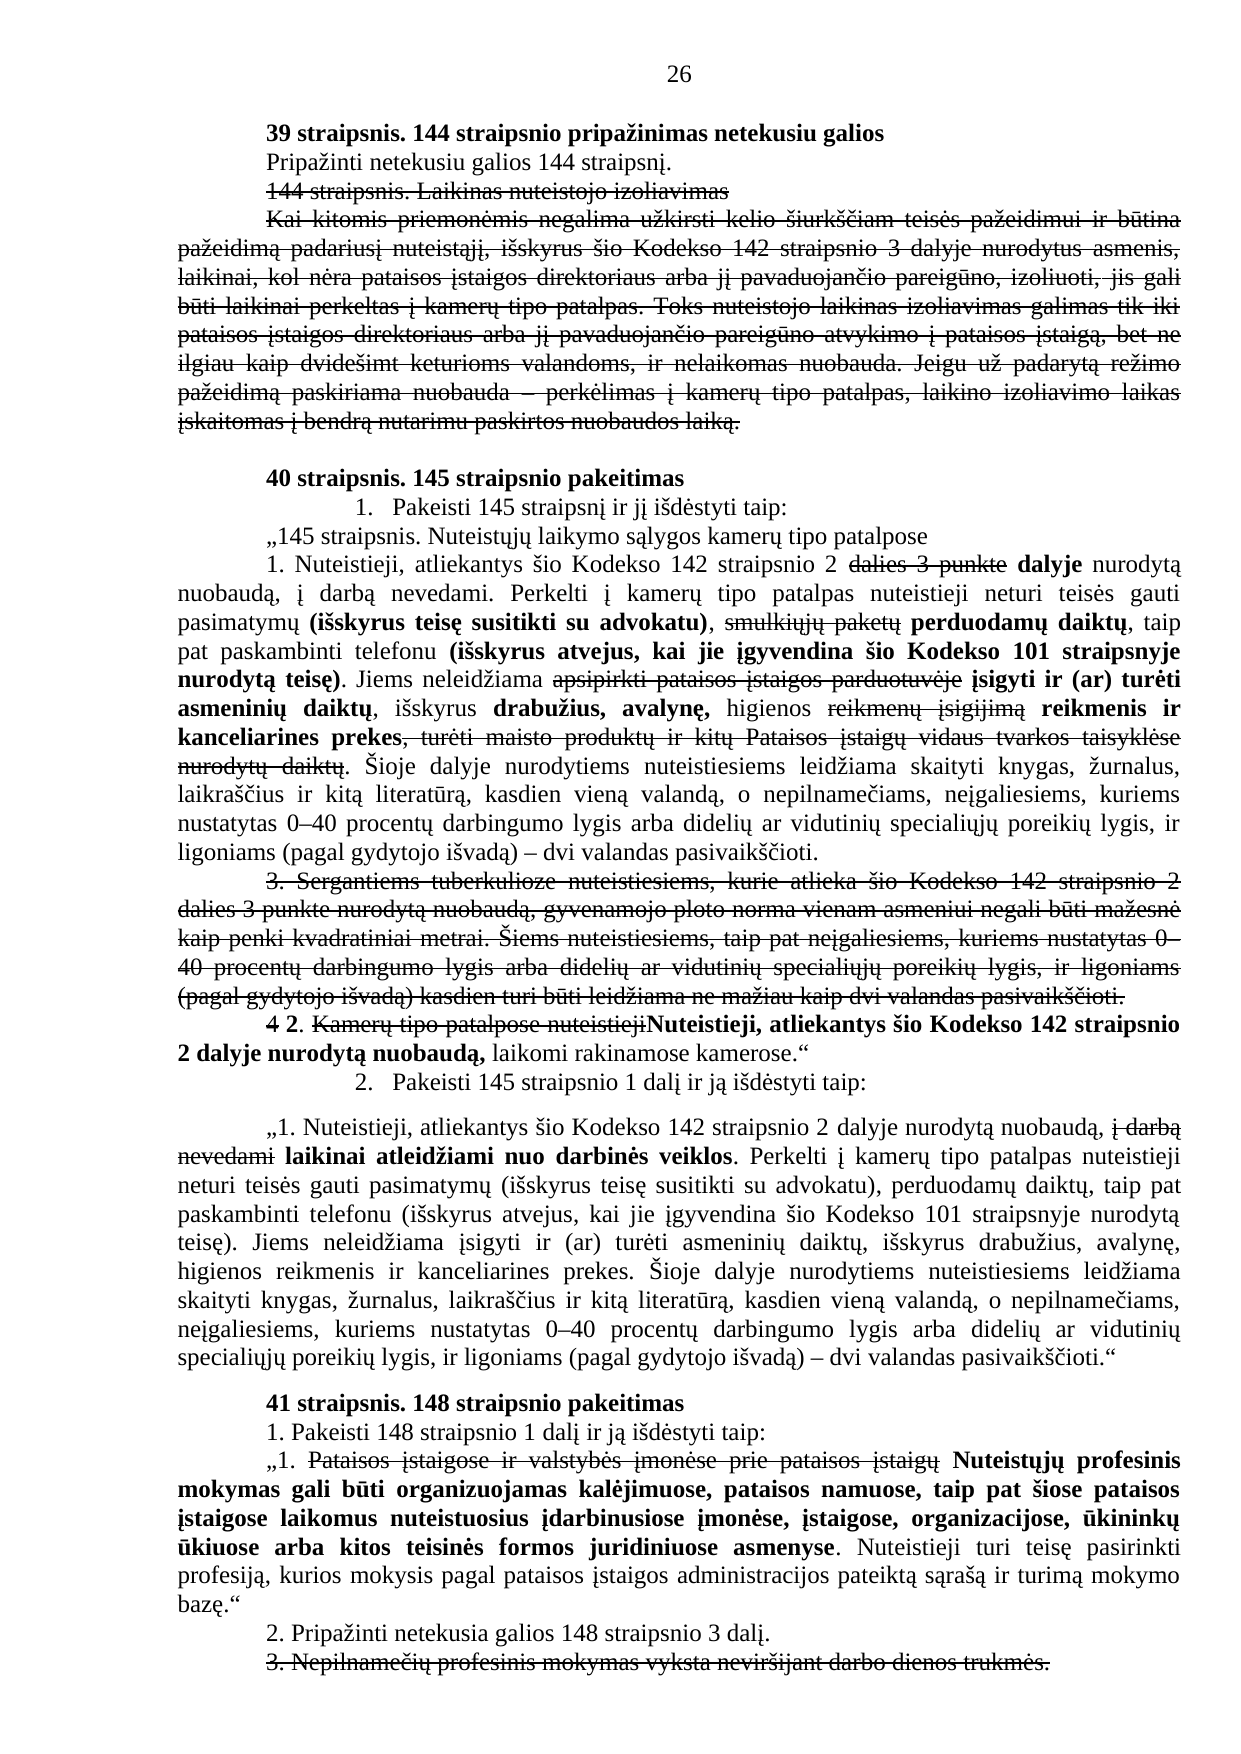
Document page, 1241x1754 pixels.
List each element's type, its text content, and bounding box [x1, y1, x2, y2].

text Kai kitomis priemonėmis negalima užkirsti kelio šiurkščiam teisės pažeidimui ir būtina pažeidimą padariusį nuteistąjį, išskyrus šio Kodekso 142 straipsnio 3 dalyje nurodytus asmenis, laikinai, kol nėra pataisos įstaigos direktoriaus arba jį pavaduojančio pareigūno, izoliuoti, jis gali būti laikinai perkeltas į kamerų tipo patalpas. Toks nuteistojo laikinas izoliavimas galimas tik iki pataisos įstaigos direktoriaus arba jį pavaduojančio pareigūno atvykimo į pataisos įstaigą, bet ne ilgiau kaip dvidešimt keturioms valandoms, ir nelaikomas nuobauda. Jeigu už padarytą režimo pažeidimą paskiriama nuobauda – perkėlimas į kamerų tipo patalpas, laikino izoliavimo laikas įskaitomas į bendrą nutarimu paskirtos nuobaudos laiką. [177, 336, 1181, 364]
text 3. Sergantiems tuberkulioze nuteistiesiems, kurie atlieka šio Kodekso 142 straipsnio 2 dalies 3 punkte nurodytą nuobaudą, gyvenamojo ploto norma vienam asmeniui negali būti mažesnė kaip penki kvadratiniai metrai. Šiems nuteistiesiems, taip pat neįgaliesiems, kuriems nustatytas 0–40 procentų darbingumo lygis arba didelių ar vidutinių specialiųjų poreikių lygis, ir ligoniams (pagal gydytojo išvadą) kasdien turi būti leidžiama ne mažiau kaip dvi valandas pasivaikščioti. [177, 866, 1181, 910]
text Kai kitomis priemonėmis negalima užkirsti kelio šiurkščiam teisės pažeidimui ir būtina pažeidimą padariusį nuteistąjį, išskyrus šio Kodekso 142 straipsnio 3 dalyje nurodytus asmenis, laikinai, kol nėra pataisos įstaigos direktoriaus arba jį pavaduojančio pareigūno, izoliuoti, jis gali būti laikinai perkeltas į kamerų tipo patalpas. Toks nuteistojo laikinas izoliavimas galimas tik iki pataisos įstaigos direktoriaus arba jį pavaduojančio pareigūno atvykimo į pataisos įstaigą, bet ne ilgiau kaip dvidešimt keturioms valandoms, ir nelaikomas nuobauda. Jeigu už padarytą režimo pažeidimą paskiriama nuobauda – perkėlimas į kamerų tipo patalpas, laikino izoliavimo laikas įskaitomas į bendrą nutarimu paskirtos nuobaudos laiką. [177, 394, 1181, 434]
text Pripažinti netekusiu galios 144 straipsnį. [177, 147, 1181, 176]
text 4 2. Kamerų tipo patalpose nuteistiejiNuteistieji, atliekantys šio Kodekso 142 straipsnio 2 dalyje nurodytą nuobaudą, laikomi rakinamose kamerose.“ [177, 1009, 1181, 1067]
list „1. Nuteistieji, atliekantys šio Kodekso 142 straipsnio 2 dalyje nurodytą nuobaudą, į darbą nevedami laikinai atleidžiami nuo darbinės veiklos. Perkelti į kamerų tipo patalpas nuteistieji neturi teisės gauti pasimatymų (išskyrus teisę susitikti su advokatu), perduodamų daiktų, taip pat paskambinti telefonu (išskyrus atvejus, kai jie įgyvendina šio Kodekso 101 straipsnyje nurodytą teisę). Jiems neleidžiama įsigyti ir (ar) turėti asmeninių daiktų, išskyrus drabužius, avalynę, higienos reikmenis ir kanceliarines prekes. Šioje dalyje nurodytiems nuteistiesiems leidžiama skaityti knygas, žurnalus, laikraščius ir kitą literatūrą, kasdien vieną valandą, o nepilnamečiams, neįgaliesiems, kuriems nustatytas 0–40 procentų darbingumo lygis arba didelių ar vidutinių specialiųjų poreikių lygis, ir ligoniams (pagal gydytojo išvadą) – dvi valandas pasivaikščioti.“ [177, 1112, 1181, 1371]
text „145 straipsnis. Nuteistųjų laikymo sąlygos kamerų tipo patalpose [177, 521, 1181, 549]
text 3. Sergantiems tuberkulioze nuteistiesiems, kurie atlieka šio Kodekso 142 straipsnio 2 dalies 3 punkte nurodytą nuobaudą, gyvenamojo ploto norma vienam asmeniui negali būti mažesnė kaip penki kvadratiniai metrai. Šiems nuteistiesiems, taip pat neįgaliesiems, kuriems nustatytas 0–40 procentų darbingumo lygis arba didelių ar vidutinių specialiųjų poreikių lygis, ir ligoniams (pagal gydytojo išvadą) kasdien turi būti leidžiama ne mažiau kaip dvi valandas pasivaikščioti. [177, 911, 1181, 939]
text 41 straipsnis. 148 straipsnio pakeitimas [177, 1388, 1181, 1417]
text Kai kitomis priemonėmis negalima užkirsti kelio šiurkščiam teisės pažeidimui ir būtina pažeidimą padariusį nuteistąjį, išskyrus šio Kodekso 142 straipsnio 3 dalyje nurodytus asmenis, laikinai, kol nėra pataisos įstaigos direktoriaus arba jį pavaduojančio pareigūno, izoliuoti, jis gali būti laikinai perkeltas į kamerų tipo patalpas. Toks nuteistojo laikinas izoliavimas galimas tik iki pataisos įstaigos direktoriaus arba jį pavaduojančio pareigūno atvykimo į pataisos įstaigą, bet ne ilgiau kaip dvidešimt keturioms valandoms, ir nelaikomas nuobauda. Jeigu už padarytą režimo pažeidimą paskiriama nuobauda – perkėlimas į kamerų tipo patalpas, laikino izoliavimo laikas įskaitomas į bendrą nutarimu paskirtos nuobaudos laiką. [177, 365, 1181, 393]
text 144 straipsnis. Laikinas nuteistojo izoliavimas [177, 176, 1181, 204]
list Pakeisti 145 straipsnį ir jį išdėstyti taip: [266, 492, 1181, 521]
text Kai kitomis priemonėmis negalima užkirsti kelio šiurkščiam teisės pažeidimui ir būtina pažeidimą padariusį nuteistąjį, išskyrus šio Kodekso 142 straipsnio 3 dalyje nurodytus asmenis, laikinai, kol nėra pataisos įstaigos direktoriaus arba jį pavaduojančio pareigūno, izoliuoti, jis gali būti laikinai perkeltas į kamerų tipo patalpas. Toks nuteistojo laikinas izoliavimas galimas tik iki pataisos įstaigos direktoriaus arba jį pavaduojančio pareigūno atvykimo į pataisos įstaigą, bet ne ilgiau kaip dvidešimt keturioms valandoms, ir nelaikomas nuobauda. Jeigu už padarytą režimo pažeidimą paskiriama nuobauda – perkėlimas į kamerų tipo patalpas, laikino izoliavimo laikas įskaitomas į bendrą nutarimu paskirtos nuobaudos laiką. [177, 204, 1181, 278]
text 40 straipsnis. 145 straipsnio pakeitimas [177, 463, 1181, 492]
text 39 straipsnis. 144 straipsnio pripažinimas netekusiu galios [177, 118, 1181, 147]
text Kai kitomis priemonėmis negalima užkirsti kelio šiurkščiam teisės pažeidimui ir būtina pažeidimą padariusį nuteistąjį, išskyrus šio Kodekso 142 straipsnio 3 dalyje nurodytus asmenis, laikinai, kol nėra pataisos įstaigos direktoriaus arba jį pavaduojančio pareigūno, izoliuoti, jis gali būti laikinai perkeltas į kamerų tipo patalpas. Toks nuteistojo laikinas izoliavimas galimas tik iki pataisos įstaigos direktoriaus arba jį pavaduojančio pareigūno atvykimo į pataisos įstaigą, bet ne ilgiau kaip dvidešimt keturioms valandoms, ir nelaikomas nuobauda. Jeigu už padarytą režimo pažeidimą paskiriama nuobauda – perkėlimas į kamerų tipo patalpas, laikino izoliavimo laikas įskaitomas į bendrą nutarimu paskirtos nuobaudos laiką. [177, 279, 1181, 335]
text 3. Nepilnamečių profesinis mokymas vyksta neviršijant darbo dienos trukmės. [177, 1647, 1181, 1675]
list Pakeisti 145 straipsnio 1 dalį ir ją išdėstyti taip: [266, 1067, 1181, 1096]
text 3. Sergantiems tuberkulioze nuteistiesiems, kurie atlieka šio Kodekso 142 straipsnio 2 dalies 3 punkte nurodytą nuobaudą, gyvenamojo ploto norma vienam asmeniui negali būti mažesnė kaip penki kvadratiniai metrai. Šiems nuteistiesiems, taip pat neįgaliesiems, kuriems nustatytas 0–40 procentų darbingumo lygis arba didelių ar vidutinių specialiųjų poreikių lygis, ir ligoniams (pagal gydytojo išvadą) kasdien turi būti leidžiama ne mažiau kaip dvi valandas pasivaikščioti. [177, 969, 1181, 1009]
text 3. Sergantiems tuberkulioze nuteistiesiems, kurie atlieka šio Kodekso 142 straipsnio 2 dalies 3 punkte nurodytą nuobaudą, gyvenamojo ploto norma vienam asmeniui negali būti mažesnė kaip penki kvadratiniai metrai. Šiems nuteistiesiems, taip pat neįgaliesiems, kuriems nustatytas 0–40 procentų darbingumo lygis arba didelių ar vidutinių specialiųjų poreikių lygis, ir ligoniams (pagal gydytojo išvadą) kasdien turi būti leidžiama ne mažiau kaip dvi valandas pasivaikščioti. [177, 940, 1181, 968]
text 1. Pakeisti 148 straipsnio 1 dalį ir ją išdėstyti taip: [177, 1417, 1181, 1445]
text „1. Pataisos įstaigose ir valstybės įmonėse prie pataisos įstaigų Nuteistųjų profesinis mokymas gali būti organizuojamas kalėjimuose, pataisos namuose, taip pat šiose pataisos įstaigose laikomus nuteistuosius įdarbinusiose įmonėse, įstaigose, organizacijose, ūkininkų ūkiuose arba kitos teisinės formos juridiniuose asmenyse. Nuteistieji turi teisę pasirinkti profesiją, kurios mokysis pagal pataisos įstaigos administracijos pateiktą sąrašą ir turimą mokymo bazę.“ [177, 1445, 1181, 1618]
text 2. Pripažinti netekusia galios 148 straipsnio 3 dalį. [177, 1618, 1181, 1647]
text 1. Nuteistieji, atliekantys šio Kodekso 142 straipsnio 2 dalies 3 punkte dalyje nurodytą nuobaudą, į darbą nevedami. Perkelti į kamerų tipo patalpas nuteistieji neturi teisės gauti pasimatymų (išskyrus teisę susitikti su advokatu), smulkiųjų paketų perduodamų daiktų, taip pat paskambinti telefonu (išskyrus atvejus, kai jie įgyvendina šio Kodekso 101 straipsnyje nurodytą teisę). Jiems neleidžiama apsipirkti pataisos įstaigos parduotuvėje įsigyti ir (ar) turėti asmeninių daiktų, išskyrus drabužius, avalynę, higienos reikmenų įsigijimą reikmenis ir kanceliarines prekes, turėti maisto produktų ir kitų Pataisos įstaigų vidaus tvarkos taisyklėse nurodytų daiktų. Šioje dalyje nurodytiems nuteistiesiems leidžiama skaityti knygas, žurnalus, laikraščius ir kitą literatūrą, kasdien vieną valandą, o nepilnamečiams, neįgaliesiems, kuriems nustatytas 0–40 procentų darbingumo lygis arba didelių ar vidutinių specialiųjų poreikių lygis, ir ligoniams (pagal gydytojo išvadą) – dvi valandas pasivaikščioti. [177, 549, 1181, 866]
